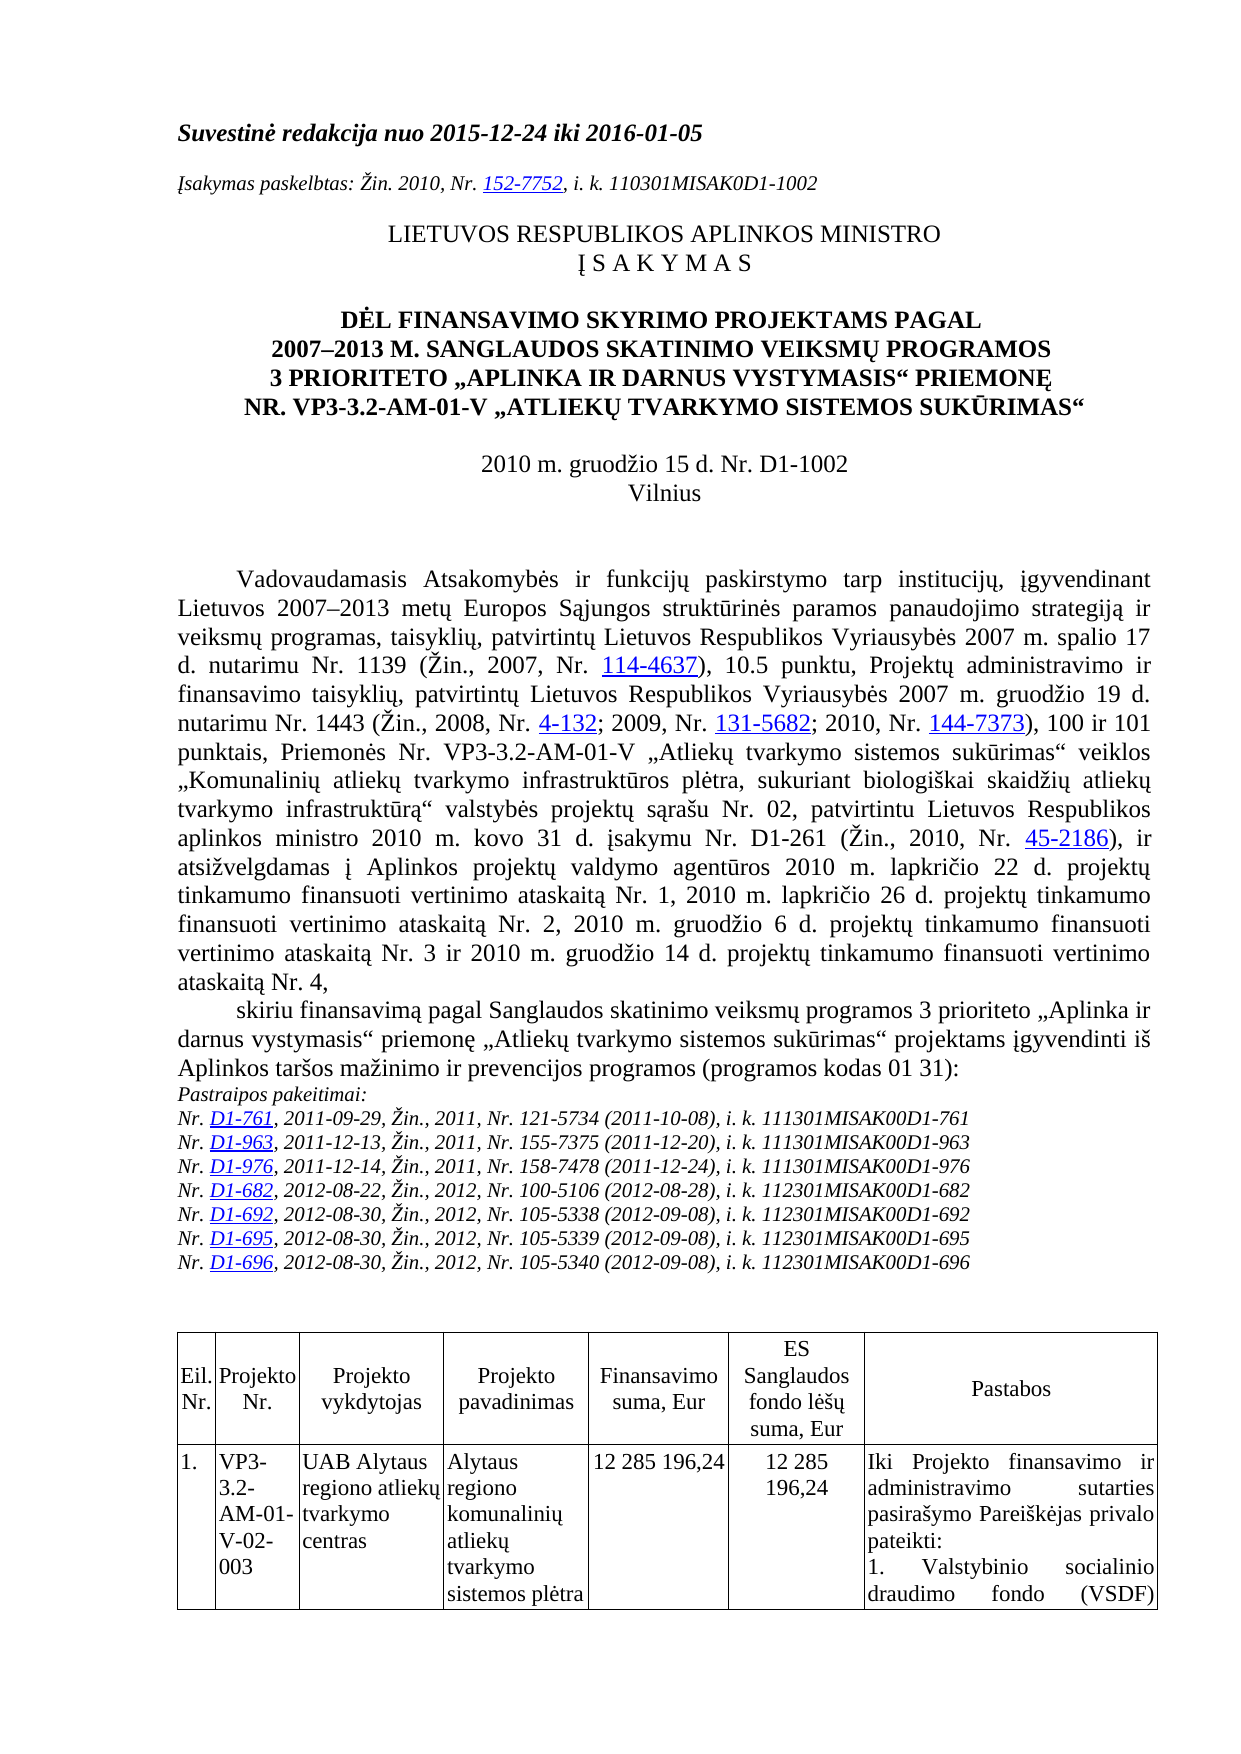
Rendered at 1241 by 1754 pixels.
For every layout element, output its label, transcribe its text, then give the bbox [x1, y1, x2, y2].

table_header ES Sanglaudos fondo lėšų suma, Eur [729, 1333, 864, 1444]
table_header Projekto pavadinimas [444, 1333, 588, 1444]
text 2010 m. gruodžio 15 d. Nr. D1-1002 [177, 449, 1152, 478]
text Nr. D1-682, 2012-08-22, Žin., 2012, Nr. 100-5106 (2012-08-28), i. k. 112301MISAK00D1-682 [177, 1178, 1152, 1202]
table_header Finansavimo suma, Eur [589, 1333, 728, 1444]
text Įsakymas paskelbtas: Žin. 2010, Nr. 152-7752, i. k. 110301MISAK0D1-1002 [177, 171, 1152, 195]
text Vadovaudamasis Atsakomybės ir funkcijų paskirstymo tarp institucijų, įgyvendinant Lietuvos 2007–2013 metų Europos Sąjungos struktūrinės paramos panaudojimo strategiją ir veiksmų programas, taisyklių, patvirtintų Lietuvos Respublikos Vyriausybės 2007 m. spalio 17 d. nutarimu Nr. 1139 (Žin., 2007, Nr. 114-4637), 10.5 punktu, Projektų administravimo ir finansavimo taisyklių, patvirtintų Lietuvos Respublikos Vyriausybės 2007 m. gruodžio 19 d. nutarimu Nr. 1443 (Žin., 2008, Nr. 4-132; 2009, Nr. 131-5682; 2010, Nr. 144-7373), 100 ir 101 punktais, Priemonės Nr. VP3-3.2-AM-01-V „Atliekų tvarkymo sistemos sukūrimas“ veiklos „Komunalinių atliekų tvarkymo infrastruktūros plėtra, sukuriant biologiškai skaidžių atliekų tvarkymo infrastruktūrą“ valstybės projektų sąrašu Nr. 02, patvirtintu Lietuvos Respublikos aplinkos ministro 2010 m. kovo 31 d. įsakymu Nr. D1-261 (Žin., 2010, Nr. 45-2186), ir atsižvelgdamas į Aplinkos projektų valdymo agentūros 2010 m. lapkričio 22 d. projektų tinkamumo finansuoti vertinimo ataskaitą Nr. 1, 2010 m. lapkričio 26 d. projektų tinkamumo finansuoti vertinimo ataskaitą Nr. 2, 2010 m. gruodžio 6 d. projektų tinkamumo finansuoti vertinimo ataskaitą Nr. 3 ir 2010 m. gruodžio 14 d. projektų tinkamumo finansuoti vertinimo ataskaitą Nr. 4, [177, 564, 1152, 995]
text Nr. D1-692, 2012-08-30, Žin., 2012, Nr. 105-5338 (2012-09-08), i. k. 112301MISAK00D1-692 [177, 1202, 1152, 1226]
table_cell 1. [178, 1445, 215, 1609]
text Nr. D1-696, 2012-08-30, Žin., 2012, Nr. 105-5340 (2012-09-08), i. k. 112301MISAK00D1-696 [177, 1250, 1152, 1274]
text DĖL FINANSAVIMO SKYRIMO PROJEKTAMS PAGAL 2007–2013 M. SANGLAUDOS SKATINIMO VEIKSMŲ PROGRAMOS 3 PRIORITETO „APLINKA IR DARNUS VYSTYMASIS“ PRIEMONĘ Nr. VP3-3.2-AM-01-V „ATLIEKŲ TVARKYMO SISTEMOS SUKŪRIMAS“ [177, 305, 1152, 420]
table_cell 12 285 196,24 [729, 1445, 864, 1609]
table_cell VP3-3.2-AM-01-V-02-003 [216, 1445, 299, 1609]
text Nr. D1-963, 2011-12-13, Žin., 2011, Nr. 155-7375 (2011-12-20), i. k. 111301MISAK00D1-963 [177, 1130, 1152, 1154]
table_cell Iki Projekto finansavimo ir administravimo sutarties pasirašymo Pareiškėjas privalo pateikti: 1. Valstybinio socialinio draudimo fondo (VSDF) [865, 1445, 1157, 1609]
table_cell Alytaus regiono komunalinių atliekų tvarkymo sistemos plėtra [444, 1445, 588, 1609]
text skiriu finansavimą pagal Sanglaudos skatinimo veiksmų programos 3 prioriteto „Aplinka ir darnus vystymasis“ priemonę „Atliekų tvarkymo sistemos sukūrimas“ projektams įgyvendinti iš Aplinkos taršos mažinimo ir prevencijos programos (programos kodas 01 31): [177, 995, 1152, 1082]
table_cell UAB Alytaus regiono atliekų tvarkymo centras [300, 1445, 443, 1609]
table_header Projekto Nr. [216, 1333, 299, 1444]
text Nr. D1-976, 2011-12-14, Žin., 2011, Nr. 158-7478 (2011-12-24), i. k. 111301MISAK00D1-976 [177, 1154, 1152, 1178]
table_header Pastabos [865, 1333, 1157, 1444]
table_header Projekto vykdytojas [300, 1333, 443, 1444]
text Suvestinė redakcija nuo 2015-12-24 iki 2016-01-05 [177, 118, 1152, 147]
text Nr. D1-761, 2011-09-29, Žin., 2011, Nr. 121-5734 (2011-10-08), i. k. 111301MISAK00D1-761 [177, 1106, 1152, 1130]
text Vilnius [177, 478, 1152, 507]
text Pastraipos pakeitimai: [177, 1082, 1152, 1106]
text Nr. D1-695, 2012-08-30, Žin., 2012, Nr. 105-5339 (2012-09-08), i. k. 112301MISAK00D1-695 [177, 1226, 1152, 1250]
table_cell 12 285 196,24 [589, 1445, 728, 1609]
text LIETUVOS RESPUBLIKOS APLINKOS MINISTRO [177, 219, 1152, 248]
table_header Eil. Nr. [178, 1333, 215, 1444]
text Į S A K Y M A S [177, 248, 1152, 277]
